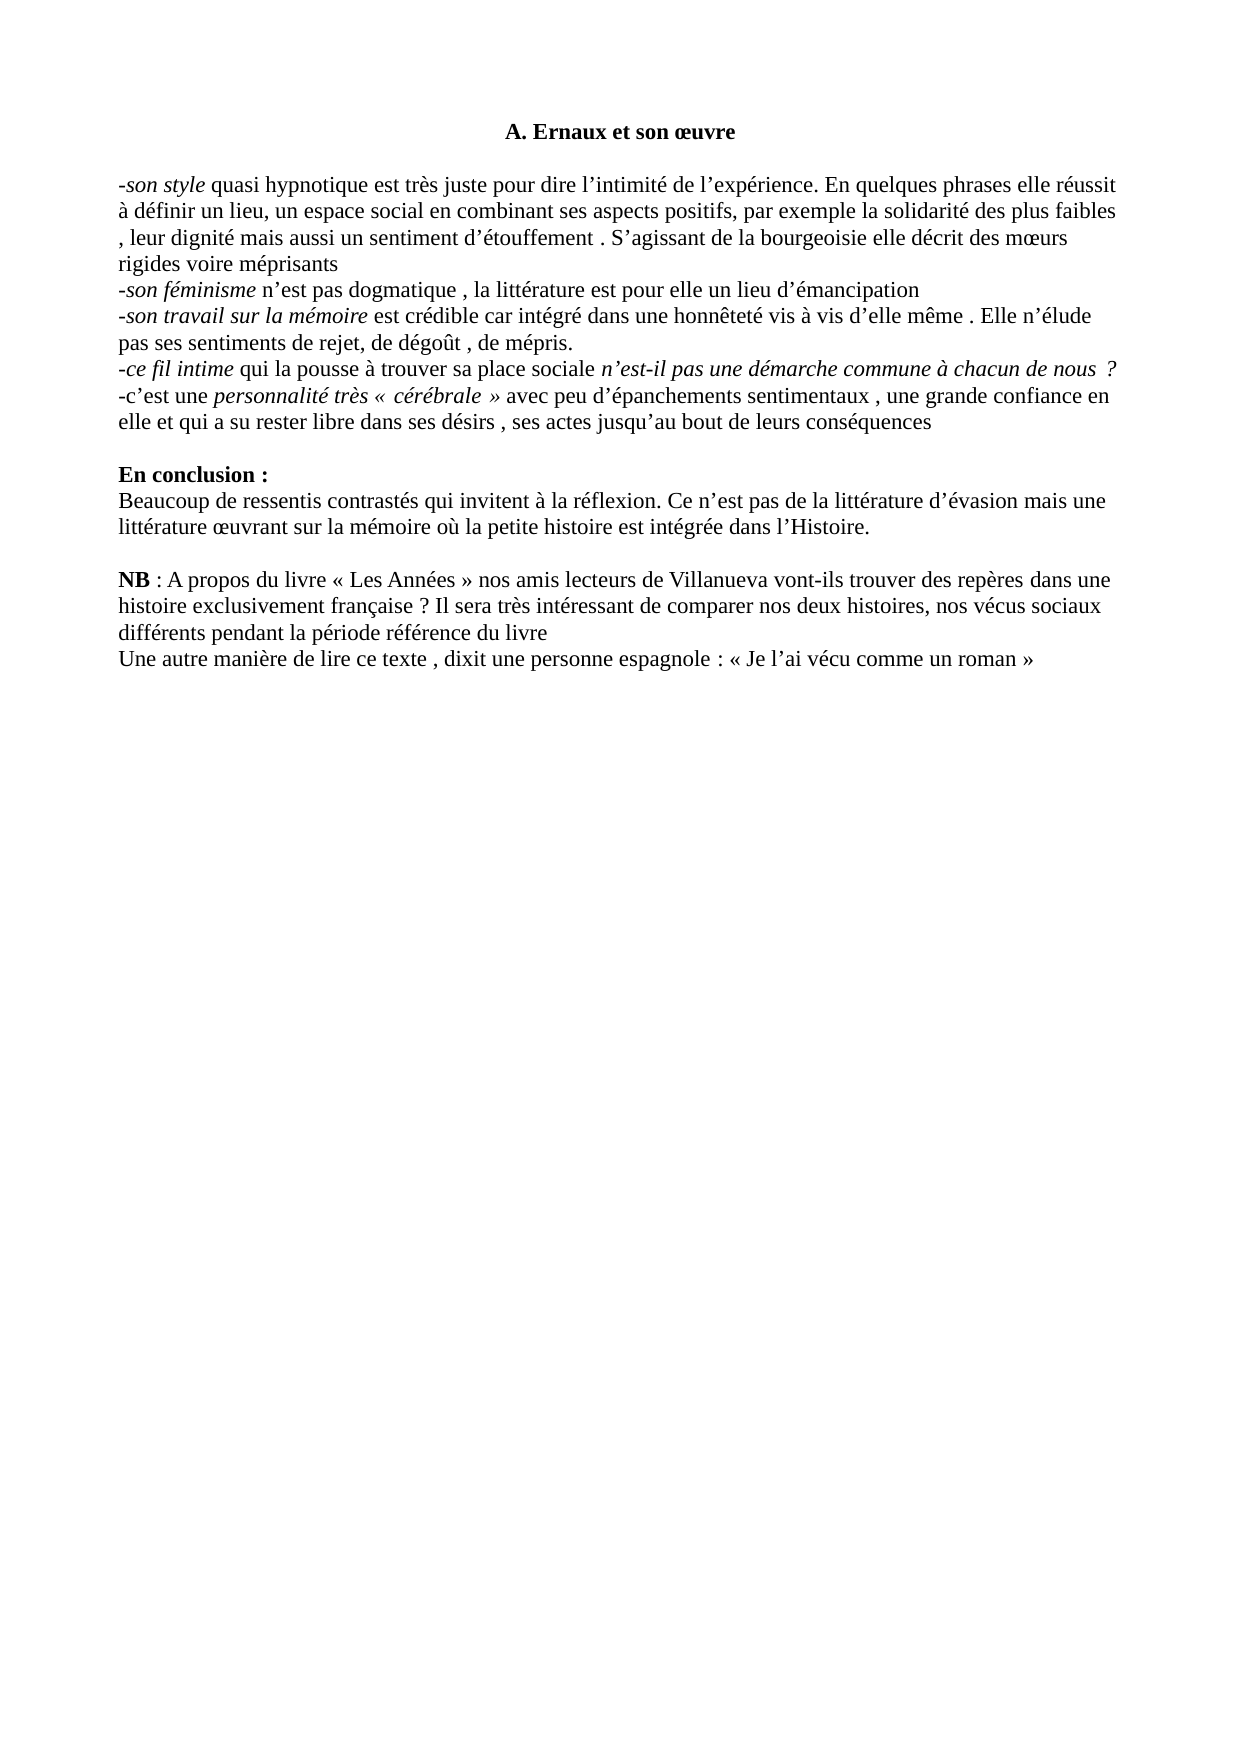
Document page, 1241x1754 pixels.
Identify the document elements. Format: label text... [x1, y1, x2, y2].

text En conclusion : [118, 461, 1122, 487]
text Une autre manière de lire ce texte , dixit une personne espagnole : « Je l’ai vécu comme un roman » [118, 645, 1122, 672]
text A. Ernaux et son œuvre [118, 118, 1122, 144]
text Beaucoup de ressentis contrastés qui invitent à la réflexion. Ce n’est pas de la littérature d’évasion mais une littérature œuvrant sur la mémoire où la petite histoire est intégrée dans l’Histoire. [118, 487, 1122, 540]
text -c’est une personnalité très « cérébrale » avec peu d’épanchements sentimentaux , une grande confiance en elle et qui a su rester libre dans ses désirs , ses actes jusqu’au bout de leurs conséquences [118, 382, 1122, 434]
text -ce fil intime qui la pousse à trouver sa place sociale n’est-il pas une démarche commune à chacun de nous ? [118, 355, 1122, 382]
text -son travail sur la mémoire est crédible car intégré dans une honnêteté vis à vis d’elle même . Elle n’élude pas ses sentiments de rejet, de dégoût , de mépris. [118, 303, 1122, 355]
text -son féminisme n’est pas dogmatique , la littérature est pour elle un lieu d’émancipation [118, 276, 1122, 303]
text NB : A propos du livre « Les Années » nos amis lecteurs de Villanueva vont-ils trouver des repères dans une histoire exclusivement française ? Il sera très intéressant de comparer nos deux histoires, nos vécus sociaux différents pendant la période référence du livre [118, 566, 1122, 645]
text -son style quasi hypnotique est très juste pour dire l’intimité de l’expérience. En quelques phrases elle réussit à définir un lieu, un espace social en combinant ses aspects positifs, par exemple la solidarité des plus faibles , leur dignité mais aussi un sentiment d’étouffement . S’agissant de la bourgeoisie elle décrit des mœurs rigides voire méprisants [118, 171, 1122, 276]
